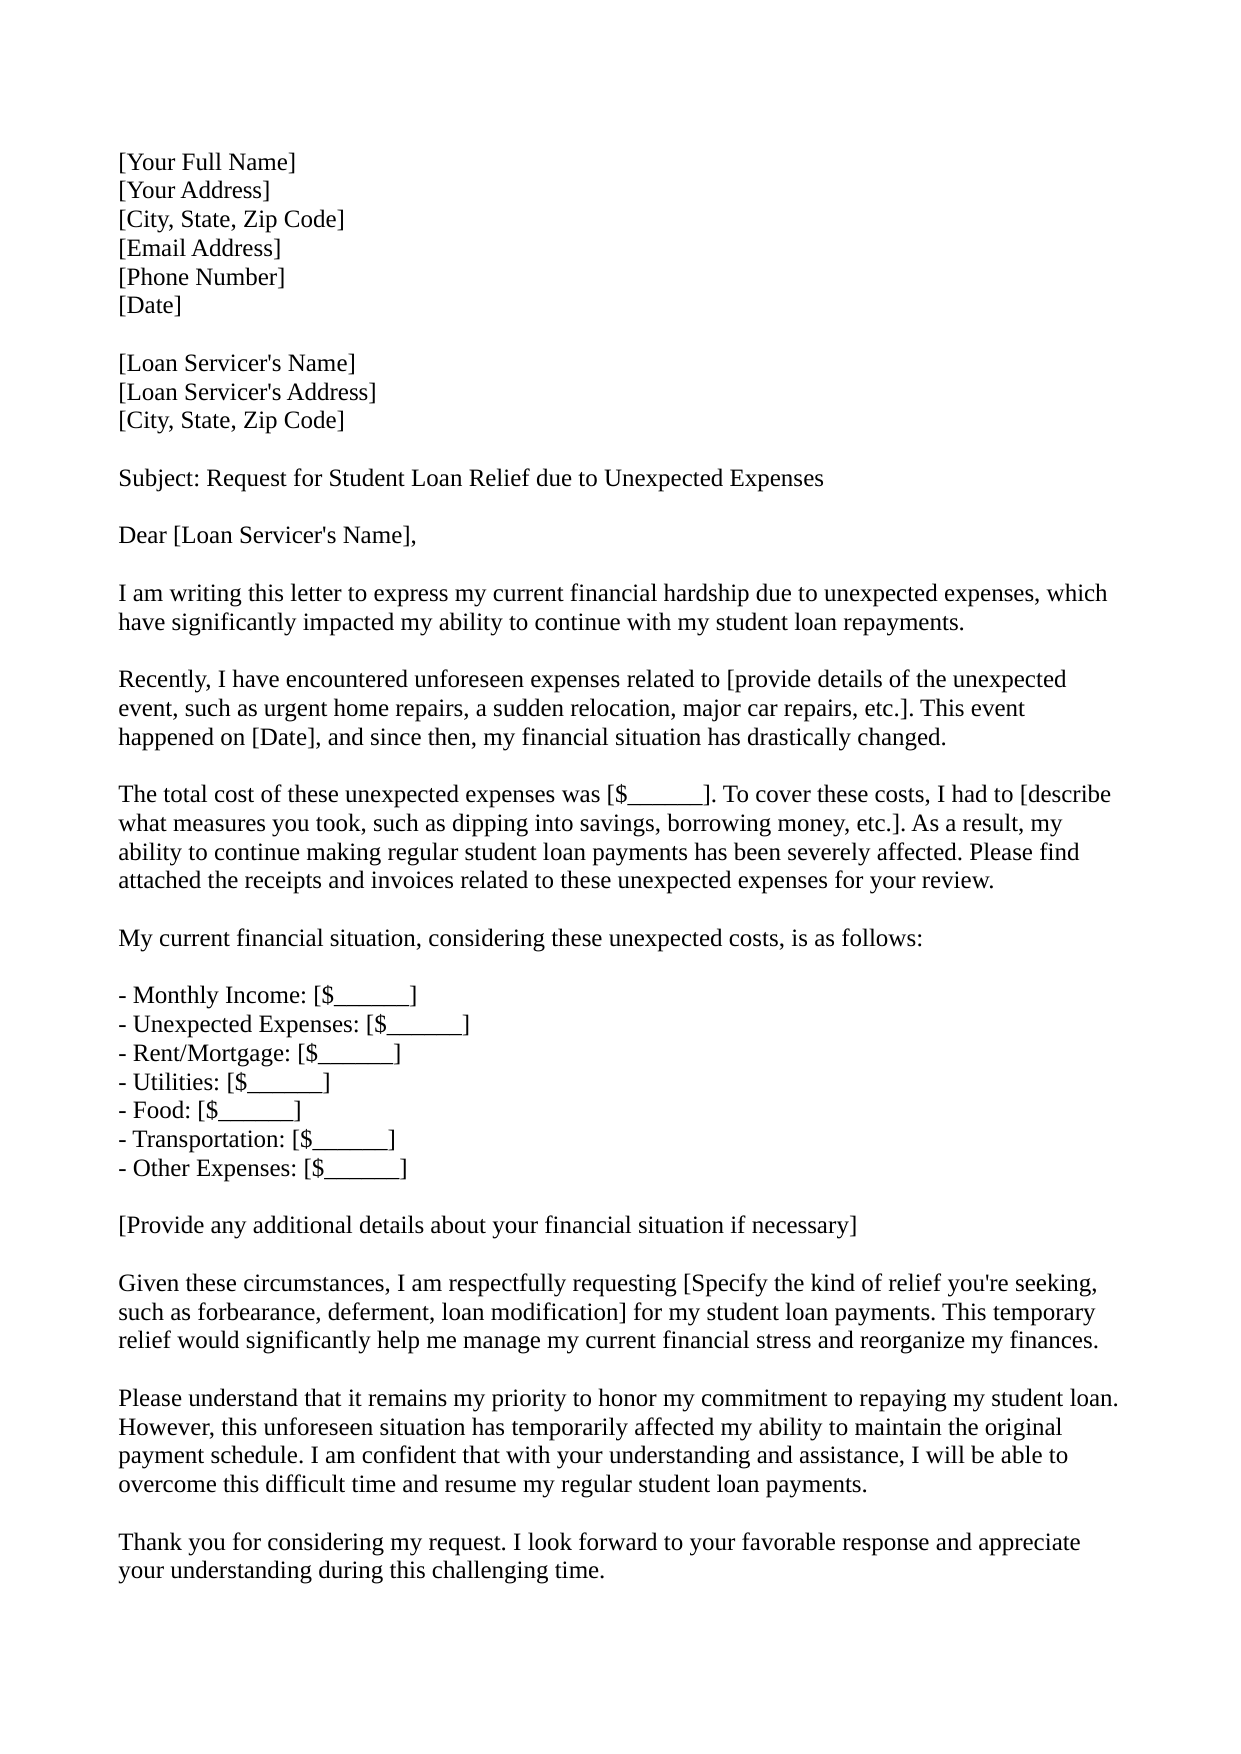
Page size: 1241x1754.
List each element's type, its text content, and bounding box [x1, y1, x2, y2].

text [Phone Number] [118, 262, 1122, 291]
text My current financial situation, considering these unexpected costs, is as follows: [118, 923, 1122, 952]
text [Loan Servicer's Address] [118, 377, 1122, 406]
text [Email Address] [118, 233, 1122, 262]
text [Provide any additional details about your financial situation if necessary] [118, 1211, 1122, 1239]
text [Loan Servicer's Name] [118, 348, 1122, 377]
text Given these circumstances, I am respectfully requesting [Specify the kind of relief you're seeking, such as forbearance, deferment, loan modification] for my student loan payments. This temporary relief would significantly help me manage my current financial stress and reorganize my finances. [118, 1268, 1122, 1354]
text Please understand that it remains my priority to honor my commitment to repaying my student loan. However, this unforeseen situation has temporarily affected my ability to maintain the original payment schedule. I am confident that with your understanding and assistance, I will be able to overcome this difficult time and resume my regular student loan payments. [118, 1383, 1122, 1498]
text - Monthly Income: [$______] [118, 981, 1122, 1009]
text - Utilities: [$______] [118, 1067, 1122, 1096]
text [City, State, Zip Code] [118, 406, 1122, 434]
text - Other Expenses: [$______] [118, 1153, 1122, 1182]
text - Rent/Mortgage: [$______] [118, 1038, 1122, 1067]
text Thank you for considering my request. I look forward to your favorable response and appreciate your understanding during this challenging time. [118, 1527, 1122, 1584]
text I am writing this letter to express my current financial hardship due to unexpected expenses, which have significantly impacted my ability to continue with my student loan repayments. [118, 578, 1122, 636]
text Recently, I have encountered unforeseen expenses related to [provide details of the unexpected event, such as urgent home repairs, a sudden relocation, major car repairs, etc.]. This event happened on [Date], and since then, my financial situation has drastically changed. [118, 664, 1122, 751]
text [Your Address] [118, 176, 1122, 204]
text - Unexpected Expenses: [$______] [118, 1009, 1122, 1038]
text - Food: [$______] [118, 1096, 1122, 1124]
text [Your Full Name] [118, 147, 1122, 176]
text The total cost of these unexpected expenses was [$______]. To cover these costs, I had to [describe what measures you took, such as dipping into savings, borrowing money, etc.]. As a result, my ability to continue making regular student loan payments has been severely affected. Please find attached the receipts and invoices related to these unexpected expenses for your review. [118, 779, 1122, 894]
text - Transportation: [$______] [118, 1124, 1122, 1153]
text [City, State, Zip Code] [118, 204, 1122, 233]
text Subject: Request for Student Loan Relief due to Unexpected Expenses [118, 463, 1122, 492]
text Dear [Loan Servicer's Name], [118, 521, 1122, 549]
text [Date] [118, 291, 1122, 319]
